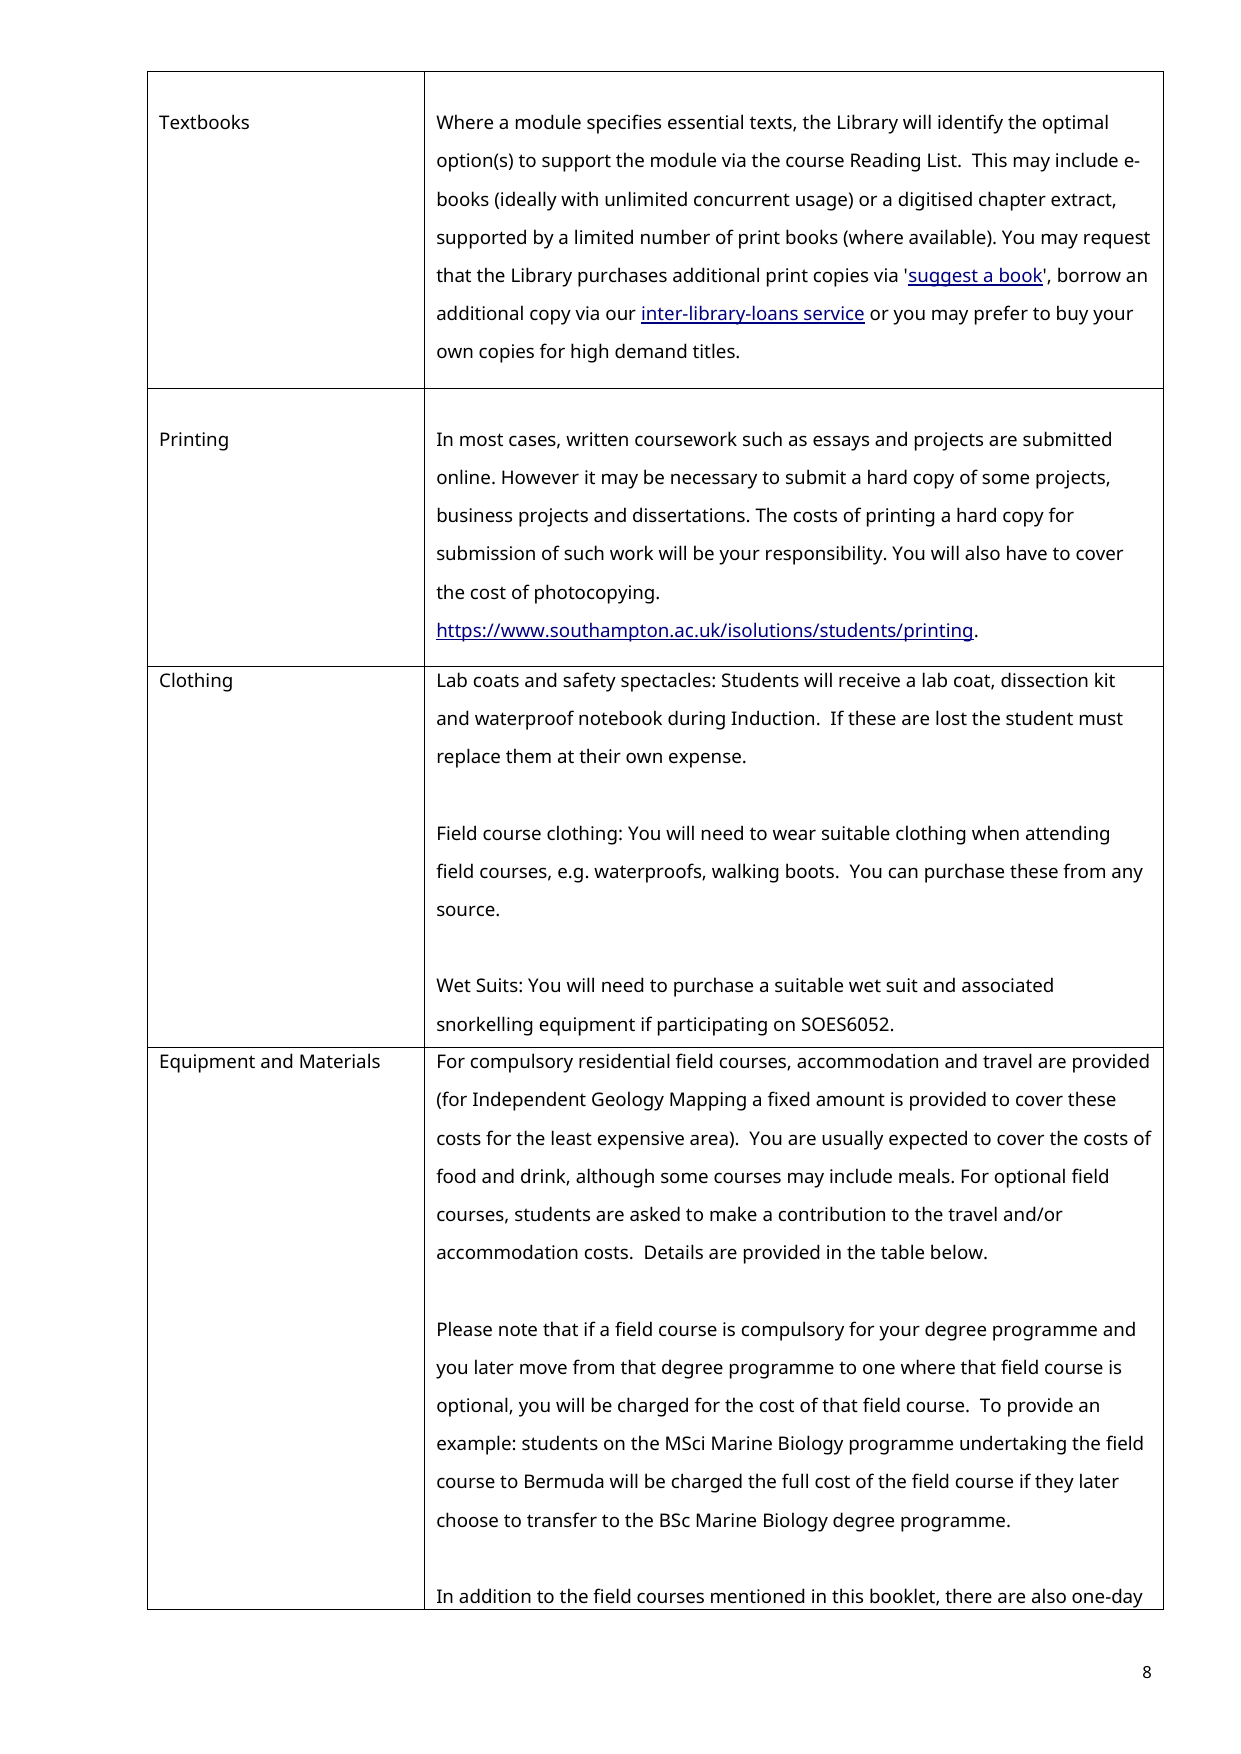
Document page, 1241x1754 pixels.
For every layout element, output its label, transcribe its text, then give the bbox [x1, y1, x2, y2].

table_cell Textbooks [148, 72, 424, 387]
table_cell Equipment and Materials [148, 1048, 424, 1609]
table_cell For compulsory residential field courses, accommodation and travel are provided (for Independent Geology Mapping a fixed amount is provided to cover these costs for the least expensive area). You are usually expected to cover the costs of food and drink, although some courses may include meals. For optional field courses, students are asked to make a contribution to the travel and/or accommodation costs. Details are provided in the table below. Please note that if a field course is compulsory for your degree programme and you later move from that degree programme to one where that field course is optional, you will be charged for the cost of that field course. To provide an example: students on the MSci Marine Biology programme undertaking the field course to Bermuda will be charged the full cost of the field course if they later choose to transfer to the BSc Marine Biology degree programme. In addition to the field courses mentioned in this booklet, there are also one-day [425, 1048, 1163, 1609]
table_cell In most cases, written coursework such as essays and projects are submitted online. However it may be necessary to submit a hard copy of some projects, business projects and dissertations. The costs of printing a hard copy for submission of such work will be your responsibility. You will also have to cover the cost of photocopying. https://www.southampton.ac.uk/isolutions/students/printing. [425, 389, 1163, 666]
table_cell Clothing [148, 667, 424, 1047]
table_cell Where a module specifies essential texts, the Library will identify the optimal option(s) to support the module via the course Reading List. This may include e-books (ideally with unlimited concurrent usage) or a digitised chapter extract, supported by a limited number of print books (where available). You may request that the Library purchases additional print copies via 'suggest a book', borrow an additional copy via our inter-library-loans service or you may prefer to buy your own copies for high demand titles. [425, 72, 1163, 387]
table_cell Lab coats and safety spectacles: Students will receive a lab coat, dissection kit and waterproof notebook during Induction. If these are lost the student must replace them at their own expense. Field course clothing: You will need to wear suitable clothing when attending field courses, e.g. waterproofs, walking boots. You can purchase these from any source. Wet Suits: You will need to purchase a suitable wet suit and associated snorkelling equipment if participating on SOES6052. [425, 667, 1163, 1047]
table_cell Printing [148, 389, 424, 666]
